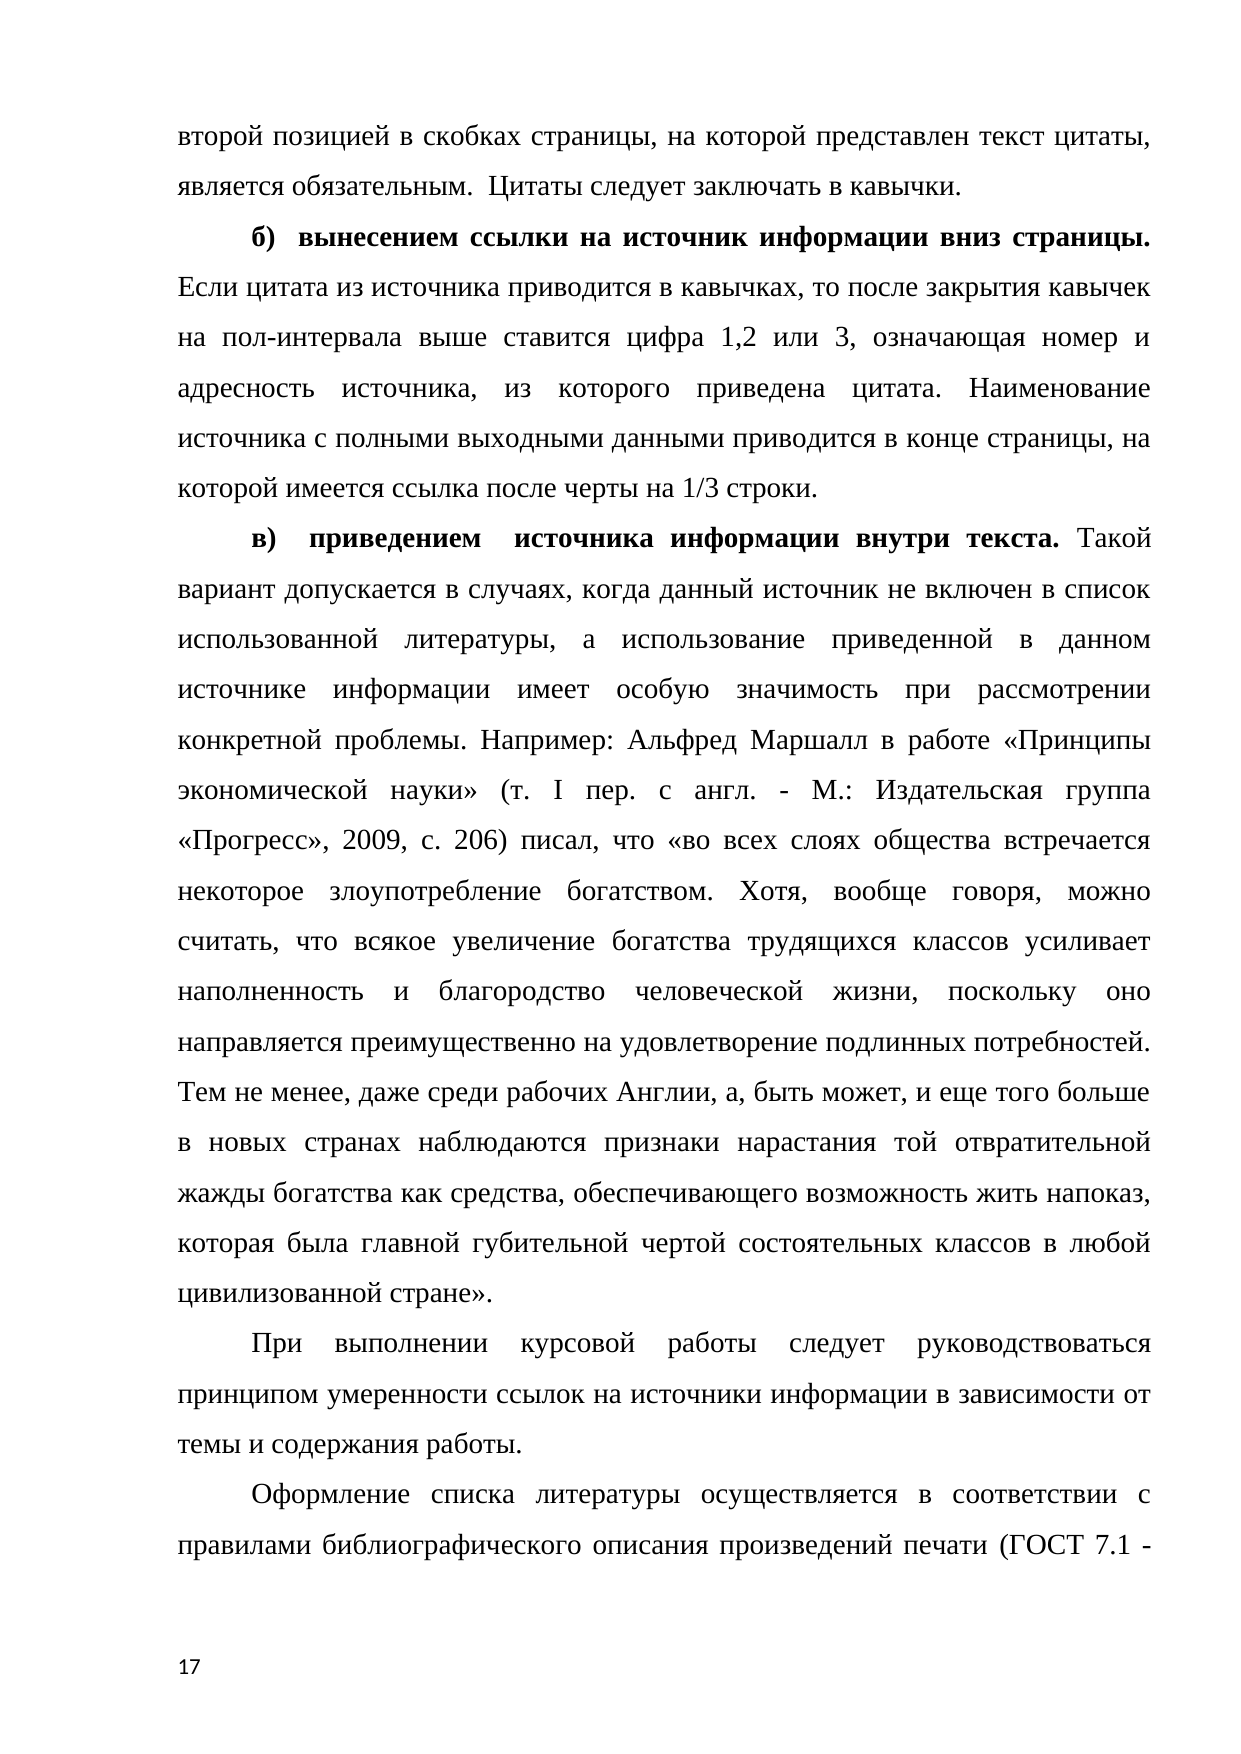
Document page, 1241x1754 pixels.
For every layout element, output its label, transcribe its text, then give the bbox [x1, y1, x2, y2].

text второй позицией в скобках страницы, на которой представлен текст цитаты, является обязательным. Цитаты следует заключать в кавычки. [177, 118, 1152, 202]
text в) приведением источника информации внутри текста. Такой вариант допускается в случаях, когда данный источник не включен в список использованной литературы, а использование приведенной в данном источнике информации имеет особую значимость при рассмотрении конкретной проблемы. Например: Альфред Маршалл в работе «Принципы экономической науки» (т. I пер. с англ. - М.: Издательская группа «Прогресс», 2009, с. 206) писал, что «во всех слоях общества встречается некоторое злоупотребление богатством. Хотя, вообще говоря, можно считать, что всякое увеличение богатства трудящихся классов усиливает наполненность и благородство человеческой жизни, поскольку оно направляется преимущественно на удовлетворение подлинных потребностей. Тем не менее, даже среди рабочих Англии, а, быть может, и еще того больше в новых странах наблюдаются признаки нарастания той отвратительной жажды богатства как средства, обеспечивающего возможность жить напоказ, которая была главной губительной чертой состоятельных классов в любой цивилизованной стране». [177, 521, 1152, 1309]
text Оформление списка литературы осуществляется в соответствии с правилами библиографического описания произведений печати (ГОСТ 7.1 [177, 1477, 1152, 1560]
text б) вынесением ссылки на источник информации вниз страницы. Если цитата из источника приводится в кавычках, то после закрытия кавычек на пол-интервала выше ставится цифра 1,2 или 3, означающая номер и адресность источника, из которого приведена цитата. Наименование источника с полными выходными данными приводится в конце страницы, на которой имеется ссылка после черты на 1/3 строки. [177, 219, 1152, 504]
text При выполнении курсовой работы следует руководствоваться принципом умеренности ссылок на источники информации в зависимости от темы и содержания работы. [177, 1326, 1152, 1460]
